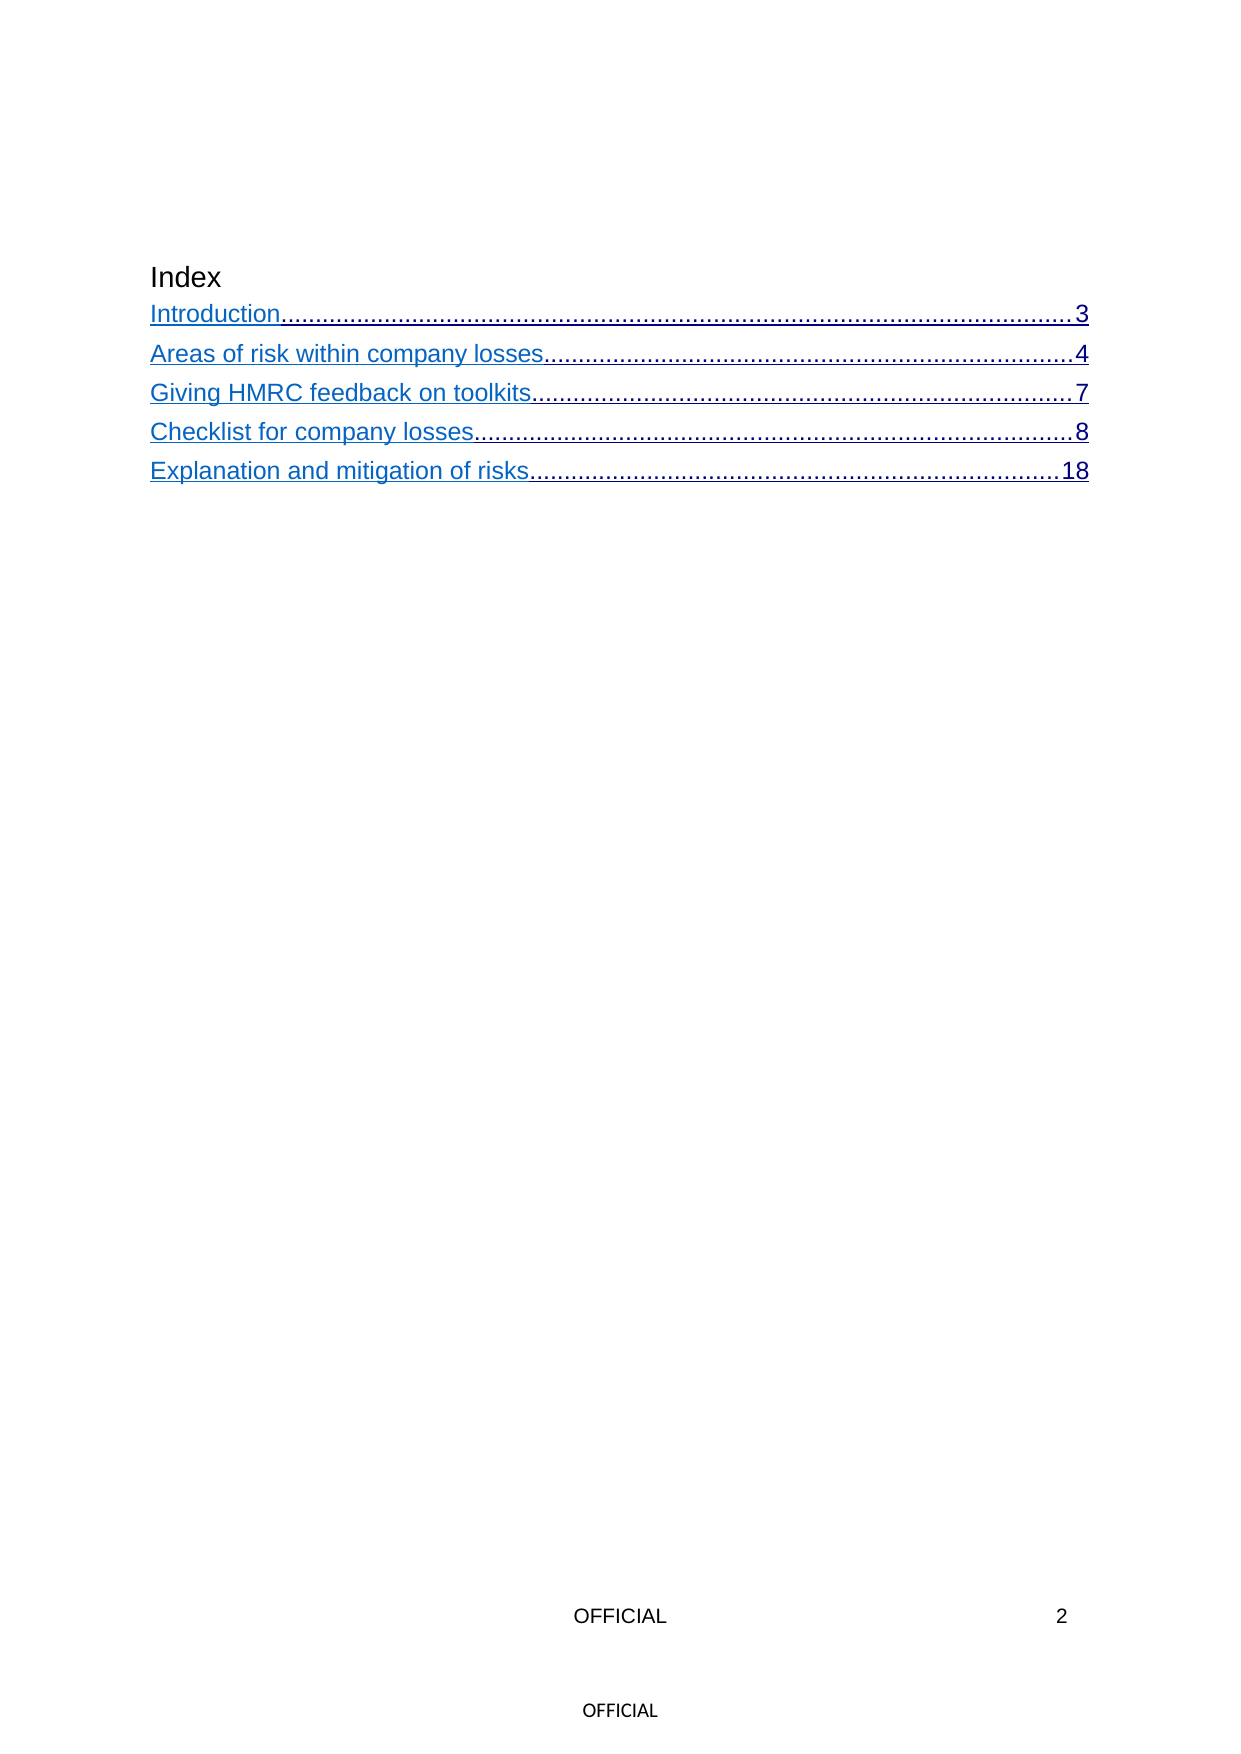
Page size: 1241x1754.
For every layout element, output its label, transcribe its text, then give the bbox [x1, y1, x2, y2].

text Explanation and mitigation of risks 18 [150, 456, 1090, 485]
text Giving HMRC feedback on toolkits 7 [150, 378, 1090, 406]
text Checklist for company losses 8 [150, 417, 1090, 446]
text Introduction 3 [150, 299, 1090, 328]
subtitle Index [150, 259, 1090, 293]
text Areas of risk within company losses 4 [150, 338, 1090, 367]
